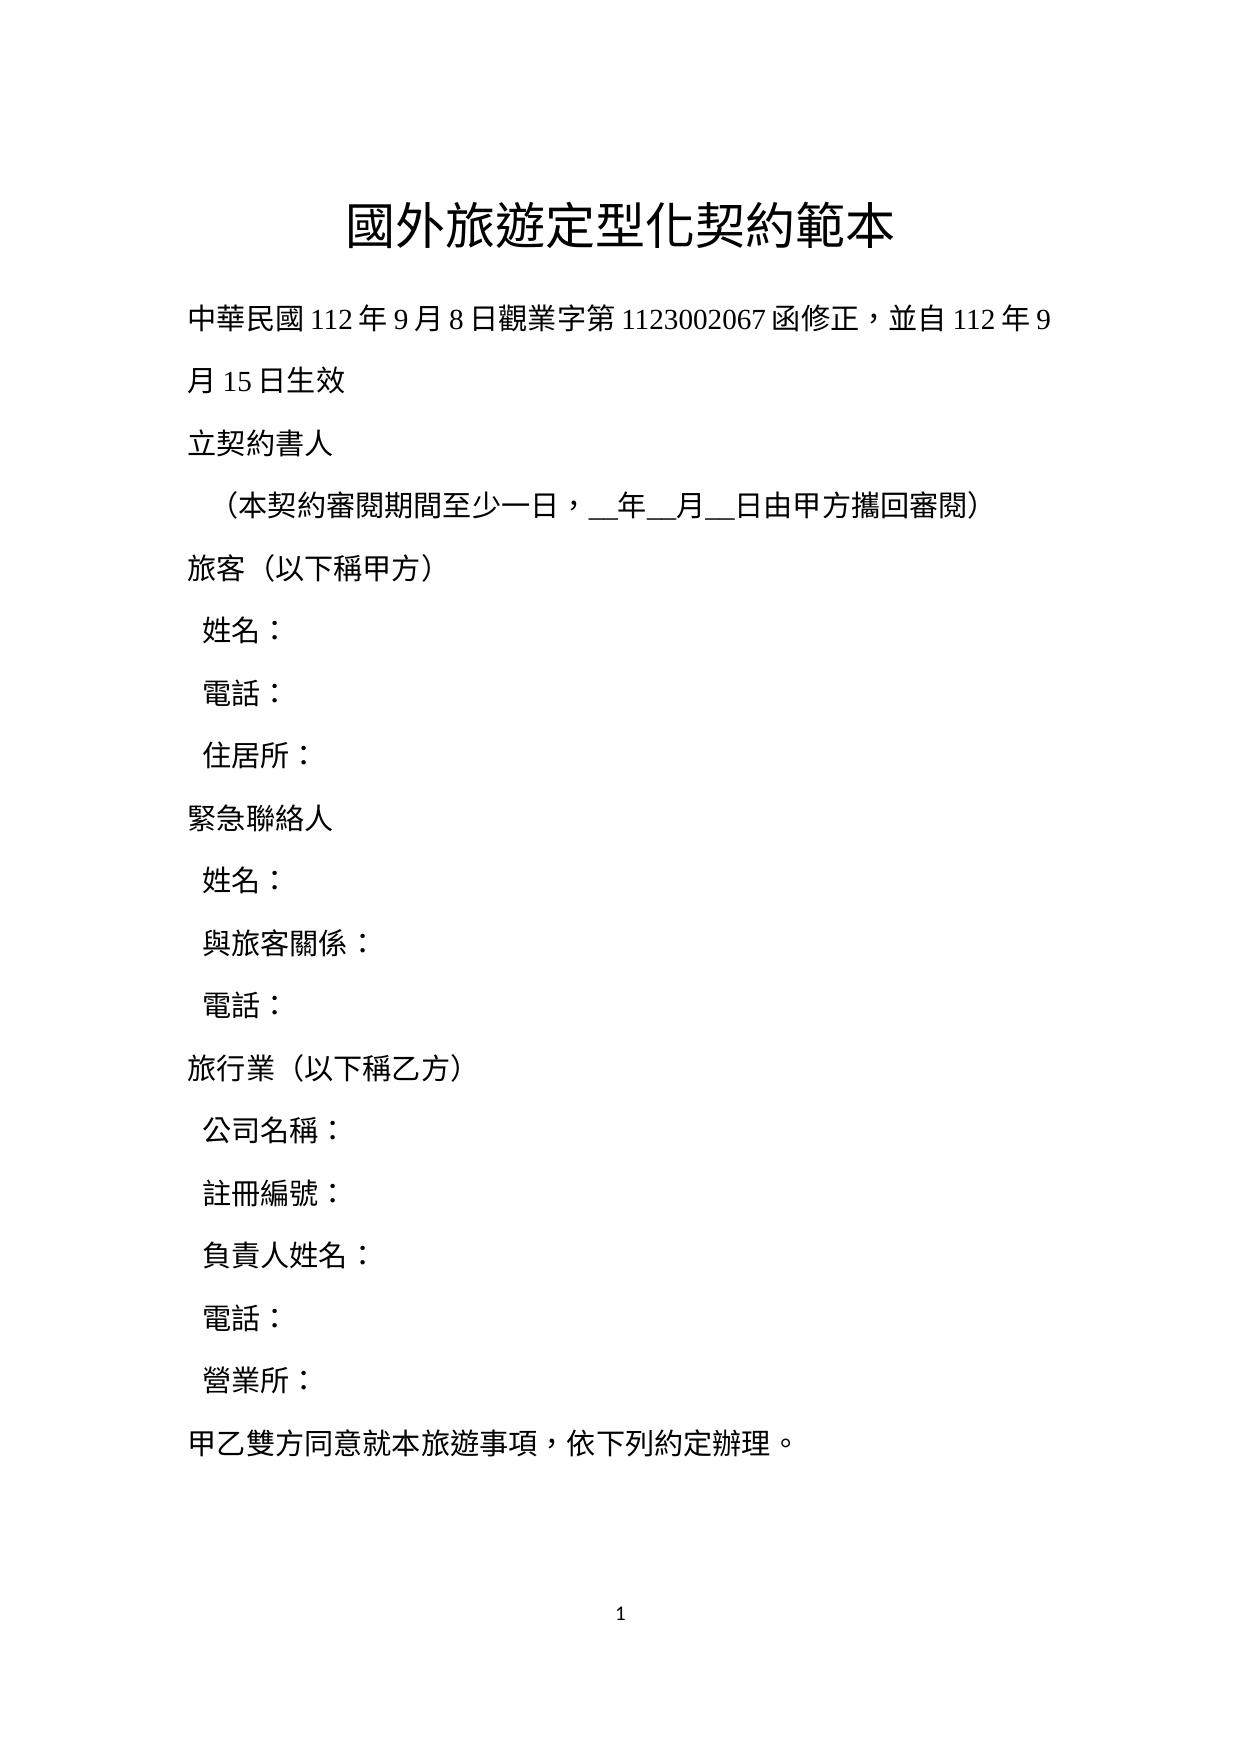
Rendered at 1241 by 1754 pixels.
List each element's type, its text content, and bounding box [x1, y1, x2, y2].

text 旅行業（以下稱乙方） [187, 1025, 1053, 1087]
text 負責人姓名： [187, 1212, 1053, 1275]
text 旅客（以下稱甲方） [187, 525, 1053, 587]
text 立契約書人 [187, 400, 1053, 462]
text 註冊編號： [187, 1150, 1053, 1212]
text 甲乙雙方同意就本旅遊事項，依下列約定辦理。 [187, 1400, 1053, 1462]
text 姓名： [187, 837, 1053, 900]
text 電話： [187, 1275, 1053, 1337]
text 姓名： [187, 587, 1053, 650]
text 中華民國112年9月8日觀業字第1123002067函修正，並自112年9月15日生效 [187, 275, 1073, 400]
text 與旅客關係： [187, 900, 1053, 962]
text 緊急聯絡人 [187, 775, 1053, 837]
text 國外旅遊定型化契約範本 [187, 150, 1053, 275]
text 住居所： [187, 712, 1053, 775]
text 電話： [187, 962, 1053, 1025]
text 營業所： [187, 1337, 1053, 1400]
text （本契約審閱期間至少一日，__年__月__日由甲方攜回審閱） [187, 462, 1053, 525]
text 公司名稱： [187, 1087, 1053, 1150]
text 電話： [187, 650, 1053, 712]
